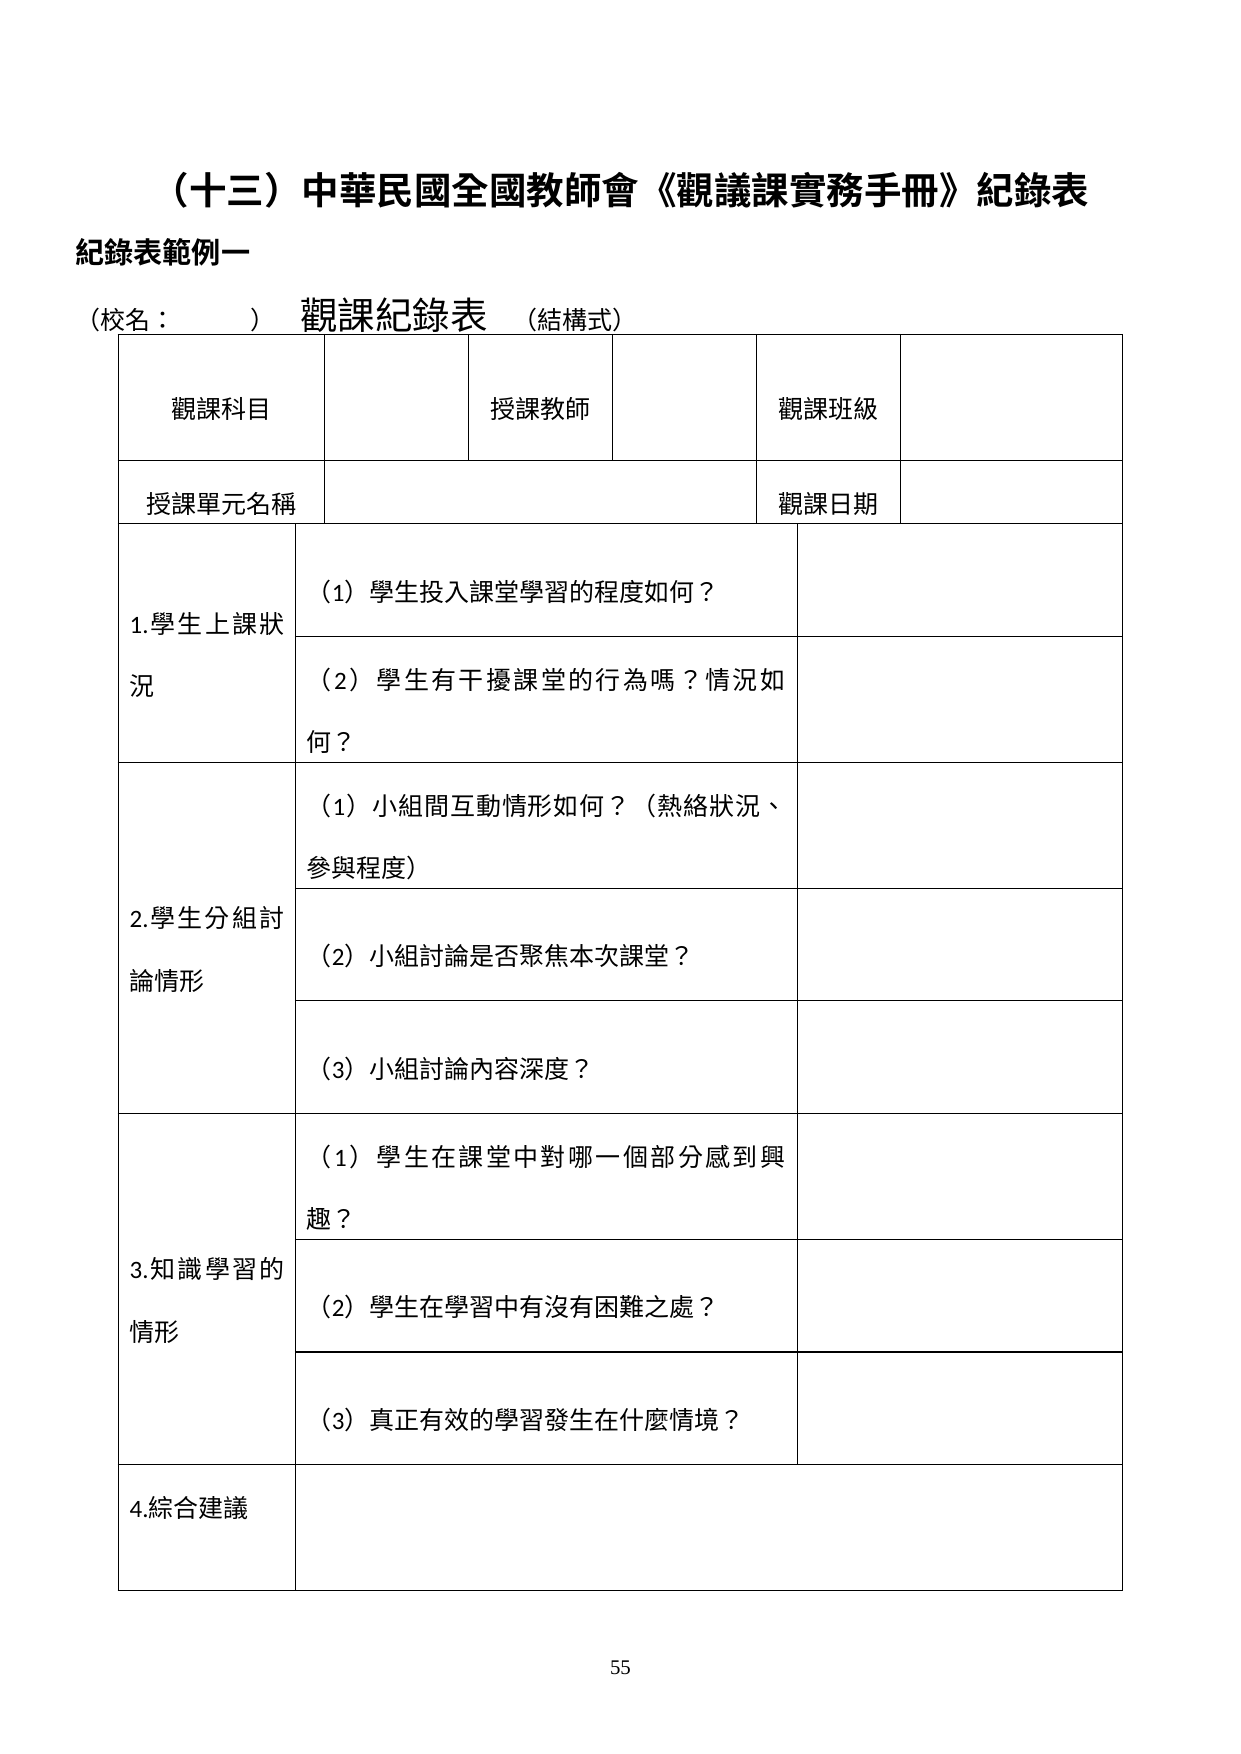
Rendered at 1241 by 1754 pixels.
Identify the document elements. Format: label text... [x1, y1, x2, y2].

table_header 觀課科目 [119, 335, 324, 460]
table_cell [798, 889, 1122, 1000]
table_cell （1）小組間互動情形如何？（熱絡狀況、參與程度） [296, 763, 797, 888]
text （校名： ） 觀課紀錄表 （結構式） [75, 271, 1165, 334]
table_cell （1）學生在課堂中對哪一個部分感到興趣？ [296, 1114, 797, 1239]
table_cell [325, 461, 756, 523]
table_cell 觀課日期 [757, 461, 900, 523]
table_cell （3）真正有效的學習發生在什麼情境？ [296, 1353, 797, 1464]
table_cell （1）學生投入課堂學習的程度如何？ [296, 524, 797, 636]
table_header [325, 335, 468, 460]
table_cell 3.知識學習的情形 [119, 1114, 295, 1464]
table_cell 1.學生上課狀況 [119, 524, 295, 762]
table_cell [798, 1114, 1122, 1239]
table_cell （2）小組討論是否聚焦本次課堂？ [296, 889, 797, 1000]
text （十三）中華民國全國教師會《觀議課實務手冊》紀錄表 [75, 146, 1165, 209]
table_cell [798, 1240, 1122, 1351]
table_cell 授課單元名稱 [119, 461, 324, 523]
table_cell [798, 763, 1122, 888]
table_cell [798, 637, 1122, 762]
table_cell [798, 1001, 1122, 1113]
table_header [613, 335, 756, 460]
table_header 觀課班級 [757, 335, 900, 460]
table_cell （2）學生有干擾課堂的行為嗎？情況如何？ [296, 637, 797, 762]
table_cell 2.學生分組討論情形 [119, 763, 295, 1113]
table_cell [798, 524, 1122, 636]
table_cell 4.綜合建議 [119, 1465, 295, 1590]
table_cell （2）學生在學習中有沒有困難之處？ [296, 1240, 797, 1351]
table_header 授課教師 [469, 335, 612, 460]
table_cell [798, 1353, 1122, 1464]
text 紀錄表範例一 [75, 209, 1165, 271]
table_header [901, 335, 1122, 460]
table_cell [296, 1465, 1122, 1590]
table_cell （3）小組討論內容深度？ [296, 1001, 797, 1113]
table_cell [901, 461, 1122, 523]
